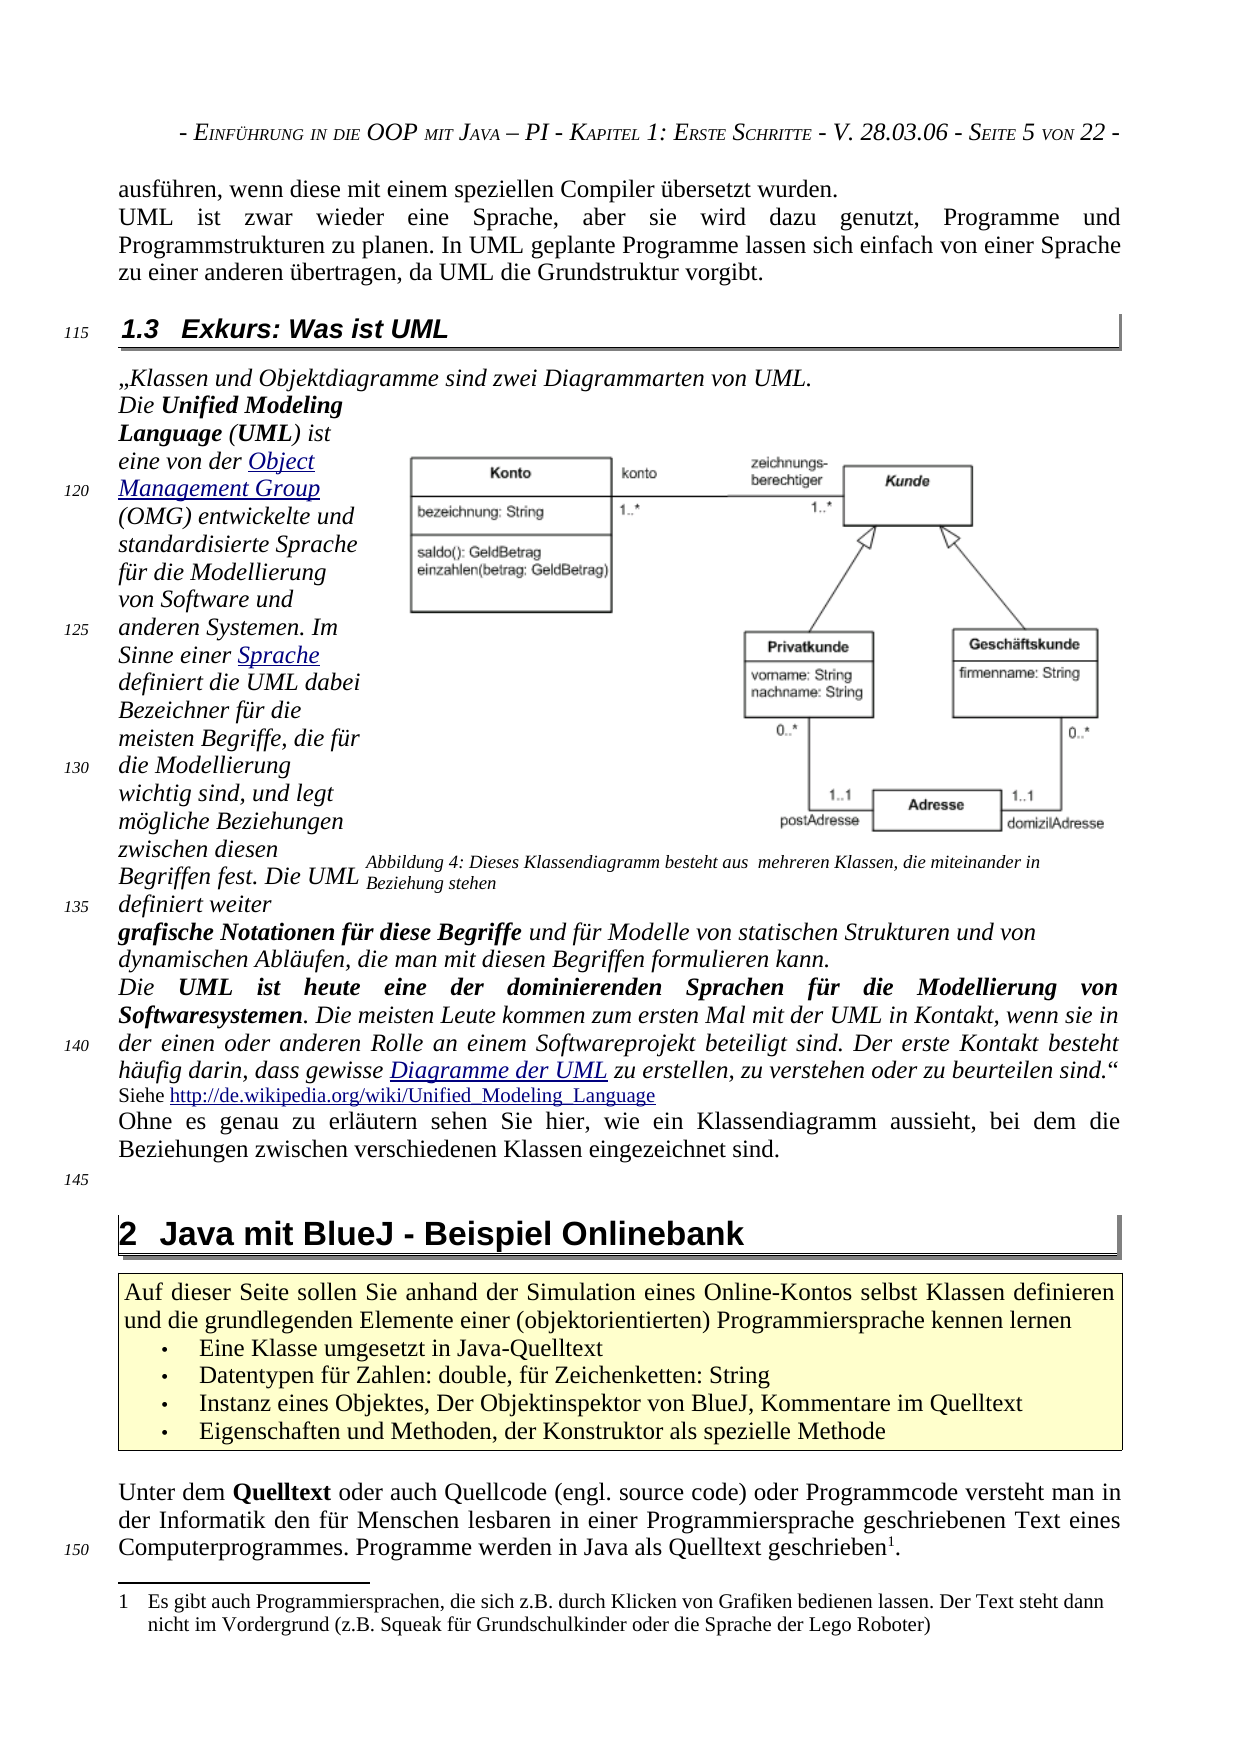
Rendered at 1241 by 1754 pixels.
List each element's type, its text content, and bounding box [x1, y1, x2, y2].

text Abbildung 4: Dieses Klassendiagramm besteht aus mehreren Klassen, die miteinander in Beziehung stehen [366, 852, 1119, 893]
text [366, 403, 1119, 415]
subtitle Java mit BlueJ - Beispiel Onlinebank [119, 1215, 1117, 1253]
text „Klassen und Objektdiagramme sind zwei Diagrammarten von UML. [118, 364, 1122, 391]
text ausführen, wenn diese mit einem speziellen Compiler übersetzt wurden. [118, 175, 1122, 203]
subtitle Exkurs: Was ist UML [118, 311, 1119, 347]
text Unter dem Quelltext oder auch Quellcode (engl. source code) oder Programmcode versteht man in der Informatik den für Menschen lesbaren in einer Programmiersprache geschriebenen Text eines Computerprogrammes. Programme werden in Java als Quelltext geschrieben. [118, 1478, 1122, 1561]
picture [366, 415, 1120, 852]
table_header Auf dieser Seite sollen Sie anhand der Simulation eines Online-Kontos selbst Klassen definieren und die grundlegenden Elemente einer (objektorientierten) Programmiersprache kennen lernen Eine Klasse umgesetzt in Java-Quelltext Datentypen für Zahlen: double, für Zeichenketten: String Instanz eines Objektes, Der Objektinspektor von BlueJ, Kommentare im Quelltext Eigenschaften und Methoden, der Konstruktor als spezielle Methode [119, 1274, 1122, 1450]
text Es gibt auch Programmiersprachen, die sich z.B. durch Klicken von Grafiken bedienen lassen. Der Text steht dann nicht im Vordergrund (z.B. Squeak für Grundschulkinder oder die Sprache der Lego Roboter) [118, 1589, 1122, 1636]
text Siehe http://de.wikipedia.org/wiki/Unified_Modeling_Language [118, 1084, 1122, 1107]
text UML ist zwar wieder eine Sprache, aber sie wird dazu genutzt, Programme und Programmstrukturen zu planen. In UML geplante Programme lassen sich einfach von einer Sprache zu einer anderen übertragen, da UML die Grundstruktur vorgibt. [118, 203, 1122, 286]
text Ohne es genau zu erläutern sehen Sie hier, wie ein Klassendiagramm aussieht, bei dem die Beziehungen zwischen verschiedenen Klassen eingezeichnet sind. [118, 1107, 1122, 1163]
text Die Unified Modeling Language (UML) ist eine von der Object Management Group (OMG) entwickelte und standardisierte Sprache für die Modellierung von Software und anderen Systemen. Im Sinne einer Sprache definiert die UML dabei Bezeichner für die meisten Begriffe, die für die Modellierung wichtig sind, und legt mögliche Beziehungen zwischen diesen Begriffen fest. Die UML definiert weiter grafische Notationen für diese Begriffe und für Modelle von statischen Strukturen und von dynamischen Abläufen, die man mit diesen Begriffen formulieren kann. [118, 391, 1122, 973]
text Die UML ist heute eine der dominierenden Sprachen für die Modellierung von Softwaresystemen. Die meisten Leute kommen zum ersten Mal mit der UML in Kontakt, wenn sie in der einen oder anderen Rolle an einem Softwareprojekt beteiligt sind. Der erste Kontakt besteht häufig darin, dass gewisse Diagramme der UML zu erstellen, zu verstehen oder zu beurteilen sind.“ [118, 973, 1122, 1084]
